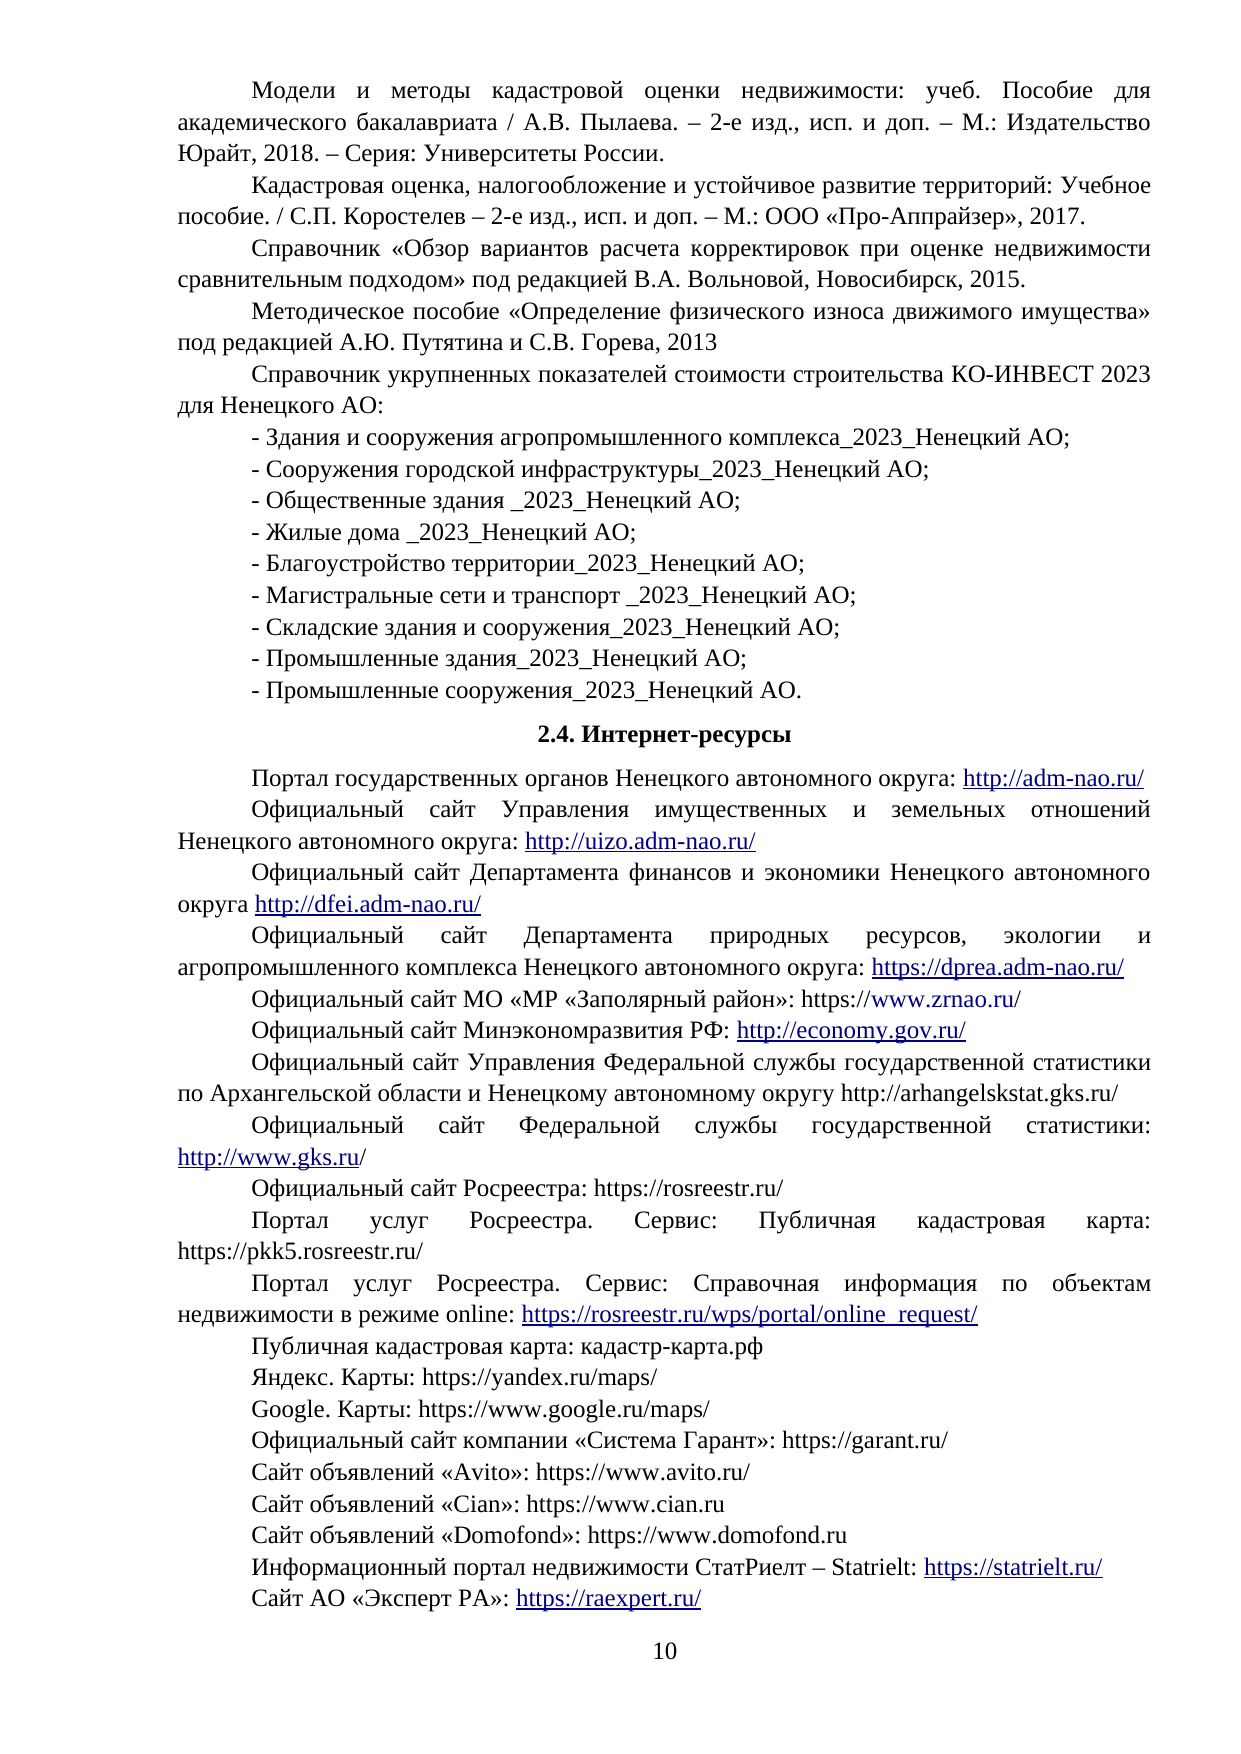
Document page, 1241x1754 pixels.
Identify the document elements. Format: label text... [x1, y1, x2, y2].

text Портал государственных органов Ненецкого автономного округа: http://adm-nao.ru/ [177, 763, 1152, 792]
text - Жилые дома _2023_Ненецкий АО; [177, 517, 1152, 546]
text Публичная кадастровая карта: кадастр-карта.рф [177, 1331, 1152, 1360]
text Официальный сайт компании «Система Гарант»: https://garant.ru/ [177, 1426, 1152, 1454]
text Сайт объявлений «Сian»: https://www.cian.ru [177, 1489, 1152, 1517]
text - Промышленные здания_2023_Ненецкий АО; [177, 643, 1152, 672]
text Кадастровая оценка, налогообложение и устойчивое развитие территорий: Учебное пособие. / С.П. Коростелев – 2-е изд., исп. и доп. – М.: ООО «Про-Аппрайзер», 2017. [177, 170, 1152, 230]
text Сайт объявлений «Domofond»: https://www.domofond.ru [177, 1520, 1152, 1549]
text Справочник укрупненных показателей стоимости строительства КО-ИНВЕСТ 2023 для Ненецкого АО: [177, 359, 1152, 419]
text - Здания и сооружения агропромышленного комплекса_2023_Ненецкий АО; [177, 422, 1152, 451]
text Официальный сайт Управления имущественных и земельных отношений Ненецкого автономного округа: http://uizo.adm-nao.ru/ [177, 794, 1152, 855]
text Портал услуг Росреестра. Сервис: Справочная информация по объектам недвижимости в режиме online: https://rosreestr.ru/wps/portal/online_request/ [177, 1268, 1152, 1328]
text - Магистральные сети и транспорт _2023_Ненецкий АО; [177, 580, 1152, 609]
text Google. Карты: https://www.google.ru/maps/ [177, 1394, 1152, 1423]
text Сайт АО «Эксперт РА»: https://raexpert.ru/ [177, 1583, 1152, 1612]
text Модели и методы кадастровой оценки недвижимости: учеб. Пособие для академического бакалавриата / А.В. Пылаева. – 2-е изд., исп. и доп. – М.: Издательство Юрайт, 2018. – Серия: Университеты России. [177, 75, 1152, 167]
text Официальный сайт Федеральной службы государственной статистики: http://www.gks.ru/ [177, 1110, 1152, 1170]
text Официальный сайт Росреестра: https://rosreestr.ru/ [177, 1173, 1152, 1202]
text Сайт объявлений «Avitо»: https://www.avito.ru/ [177, 1457, 1152, 1486]
subtitle 2.4. Интернет-ресурсы [177, 719, 1152, 747]
text - Благоустройство территории_2023_Ненецкий АО; [177, 548, 1152, 577]
text Справочник «Обзор вариантов расчета корректировок при оценке недвижимости сравнительным подходом» под редакцией В.А. Вольновой, Новосибирск, 2015. [177, 233, 1152, 293]
text - Общественные здания _2023_Ненецкий АО; [177, 485, 1152, 514]
text - Сооружения городской инфраструктуры_2023_Ненецкий АО; [177, 454, 1152, 482]
text - Промышленные сооружения_2023_Ненецкий АО. [177, 675, 1152, 703]
text Официальный сайт Минэкономразвития РФ: http://economy.gov.ru/ [177, 1015, 1152, 1044]
text Официальный сайт Департамента природных ресурсов, экологии и агропромышленного комплекса Ненецкого автономного округа: https://dprea.adm-nao.ru/ [177, 921, 1152, 981]
text Яндекс. Карты: https://yandex.ru/maps/ [177, 1362, 1152, 1391]
text Информационный портал недвижимости СтатРиелт – Statrielt: https://statrielt.ru/ [177, 1552, 1152, 1581]
text Официальный сайт Управления Федеральной службы государственной статистики по Архангельской области и Ненецкому автономному округу http://arhangelskstat.gks.ru/ [177, 1047, 1152, 1107]
text Портал услуг Росреестра. Сервис: Публичная кадастровая карта: https://pkk5.rosreestr.ru/ [177, 1205, 1152, 1265]
text Официальный сайт МО «МР «Заполярный район»: https://www.zrnаo.ru/ [177, 984, 1152, 1012]
text - Складские здания и сооружения_2023_Ненецкий АО; [177, 612, 1152, 640]
text Официальный сайт Департамента финансов и экономики Ненецкого автономного округа http://dfei.adm-nao.ru/ [177, 857, 1152, 918]
text Методическое пособие «Определение физического износа движимого имущества» под редакцией А.Ю. Путятина и С.В. Горева, 2013 [177, 296, 1152, 356]
